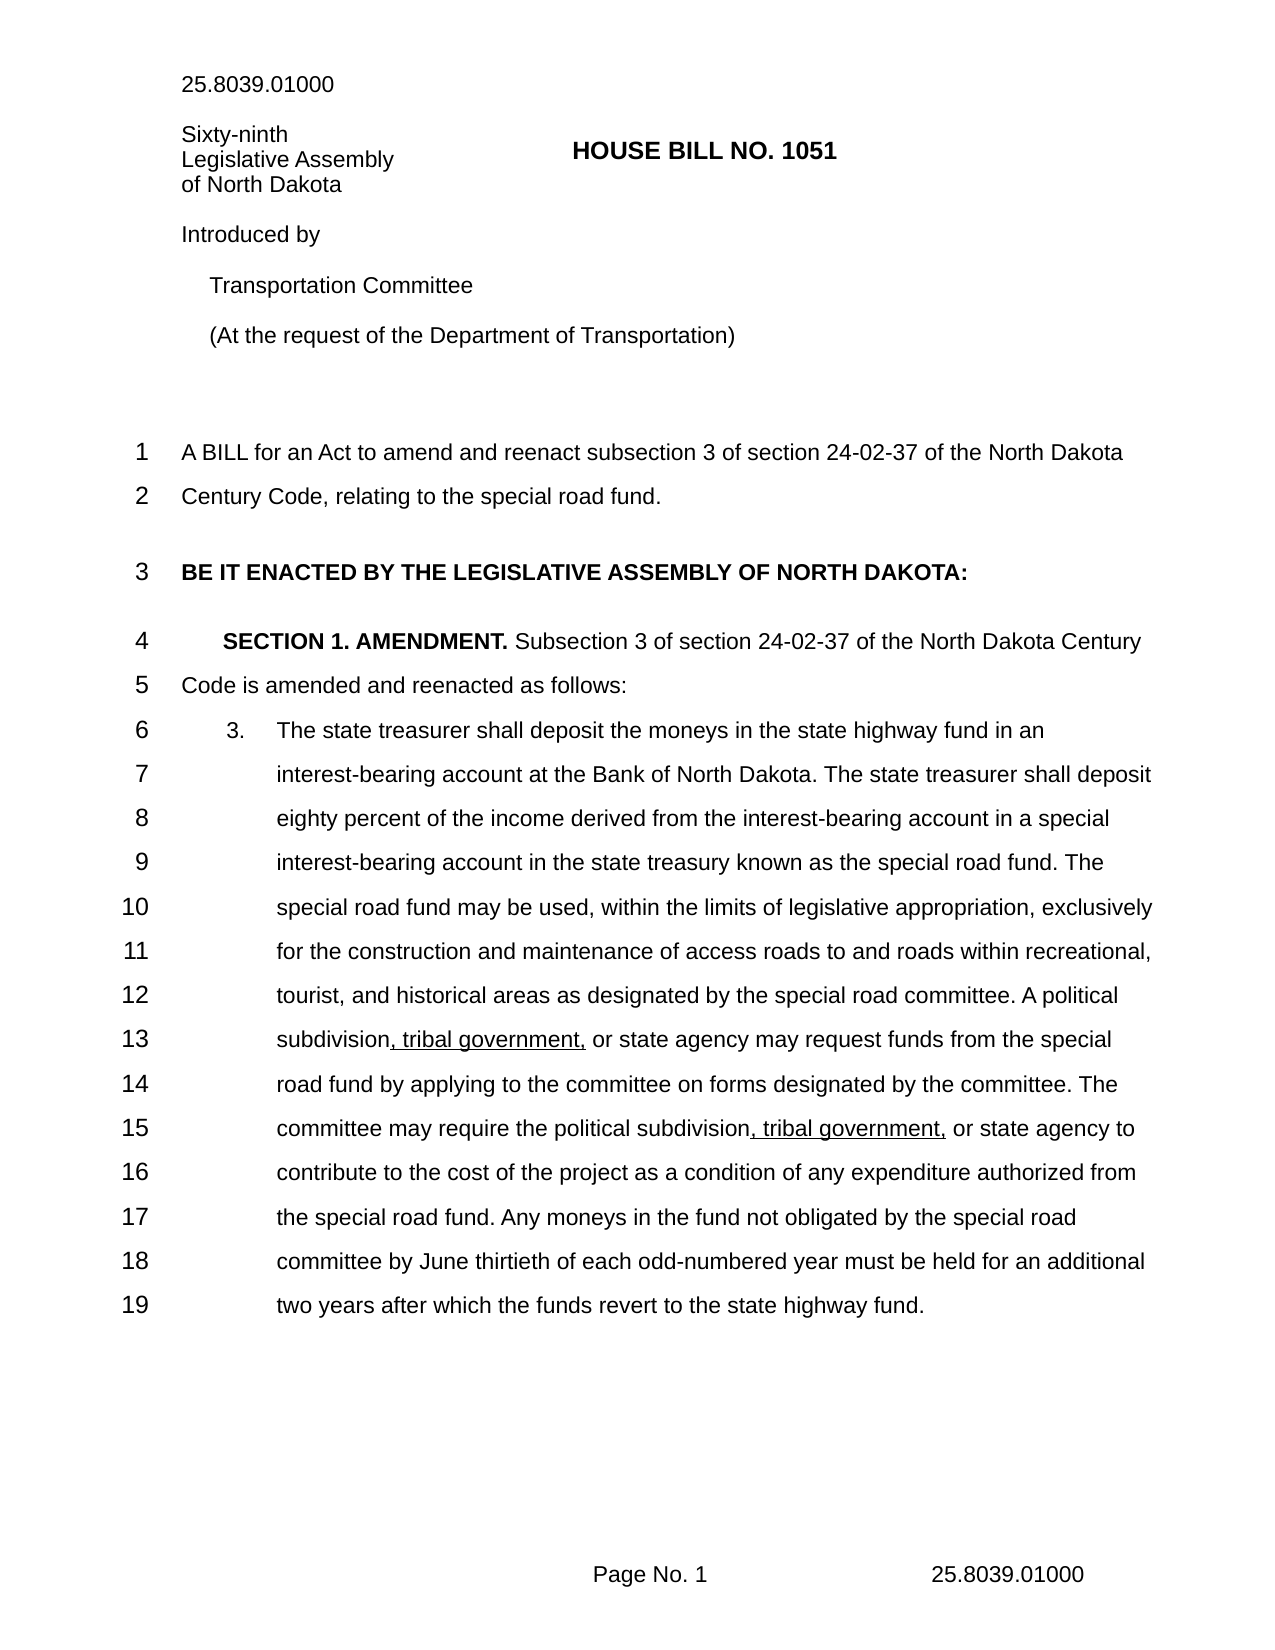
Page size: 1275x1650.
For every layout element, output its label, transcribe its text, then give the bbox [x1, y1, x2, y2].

title A BILL for an Act to amend and reenact subsection 3 of section 24‑02‑37 of the North Dakota Century Code, relating to the special road fund. [181, 425, 1154, 513]
text (At the request of the Department of Transportation) [209, 325, 1154, 348]
text BE IT ENACTED BY THE LEGISLATIVE ASSEMBLY OF NORTH DAKOTA: [181, 545, 1154, 589]
text Introduced by [181, 223, 1154, 248]
text SECTION 1. AMENDMENT. Subsection 3 of section 24‑02‑37 of the North Dakota Century Code is amended and reenacted as follows: [181, 614, 1154, 703]
text Transportation Committee [209, 275, 1154, 298]
text 3. The state treasurer shall deposit the moneys in the state highway fund in an interest‑bearing account at the Bank of North Dakota. The state treasurer shall deposit eighty percent of the income derived from the interest‑bearing account in a special interest‑bearing account in the state treasury known as the special road fund. The special road fund may be used, within the limits of legislative appropriation, exclusively for the construction and maintenance of access roads to and roads within recreational, tourist, and historical areas as designated by the special road committee. A political subdivision, tribal government, or state agency may request funds from the special road fund by applying to the committee on forms designated by the committee. The committee may require the political subdivision, tribal government, or state agency to contribute to the cost of the project as a condition of any expenditure authorized from the special road fund. Any moneys in the fund not obligated by the special road committee by June thirtieth of each odd‑numbered year must be held for an additional two years after which the funds revert to the state highway fund. [181, 703, 1154, 1322]
title BILL NO. [565, 136, 837, 165]
text Legislative Assembly [181, 148, 1154, 173]
text of North Dakota [181, 173, 1154, 198]
text . [181, 73, 1154, 133]
